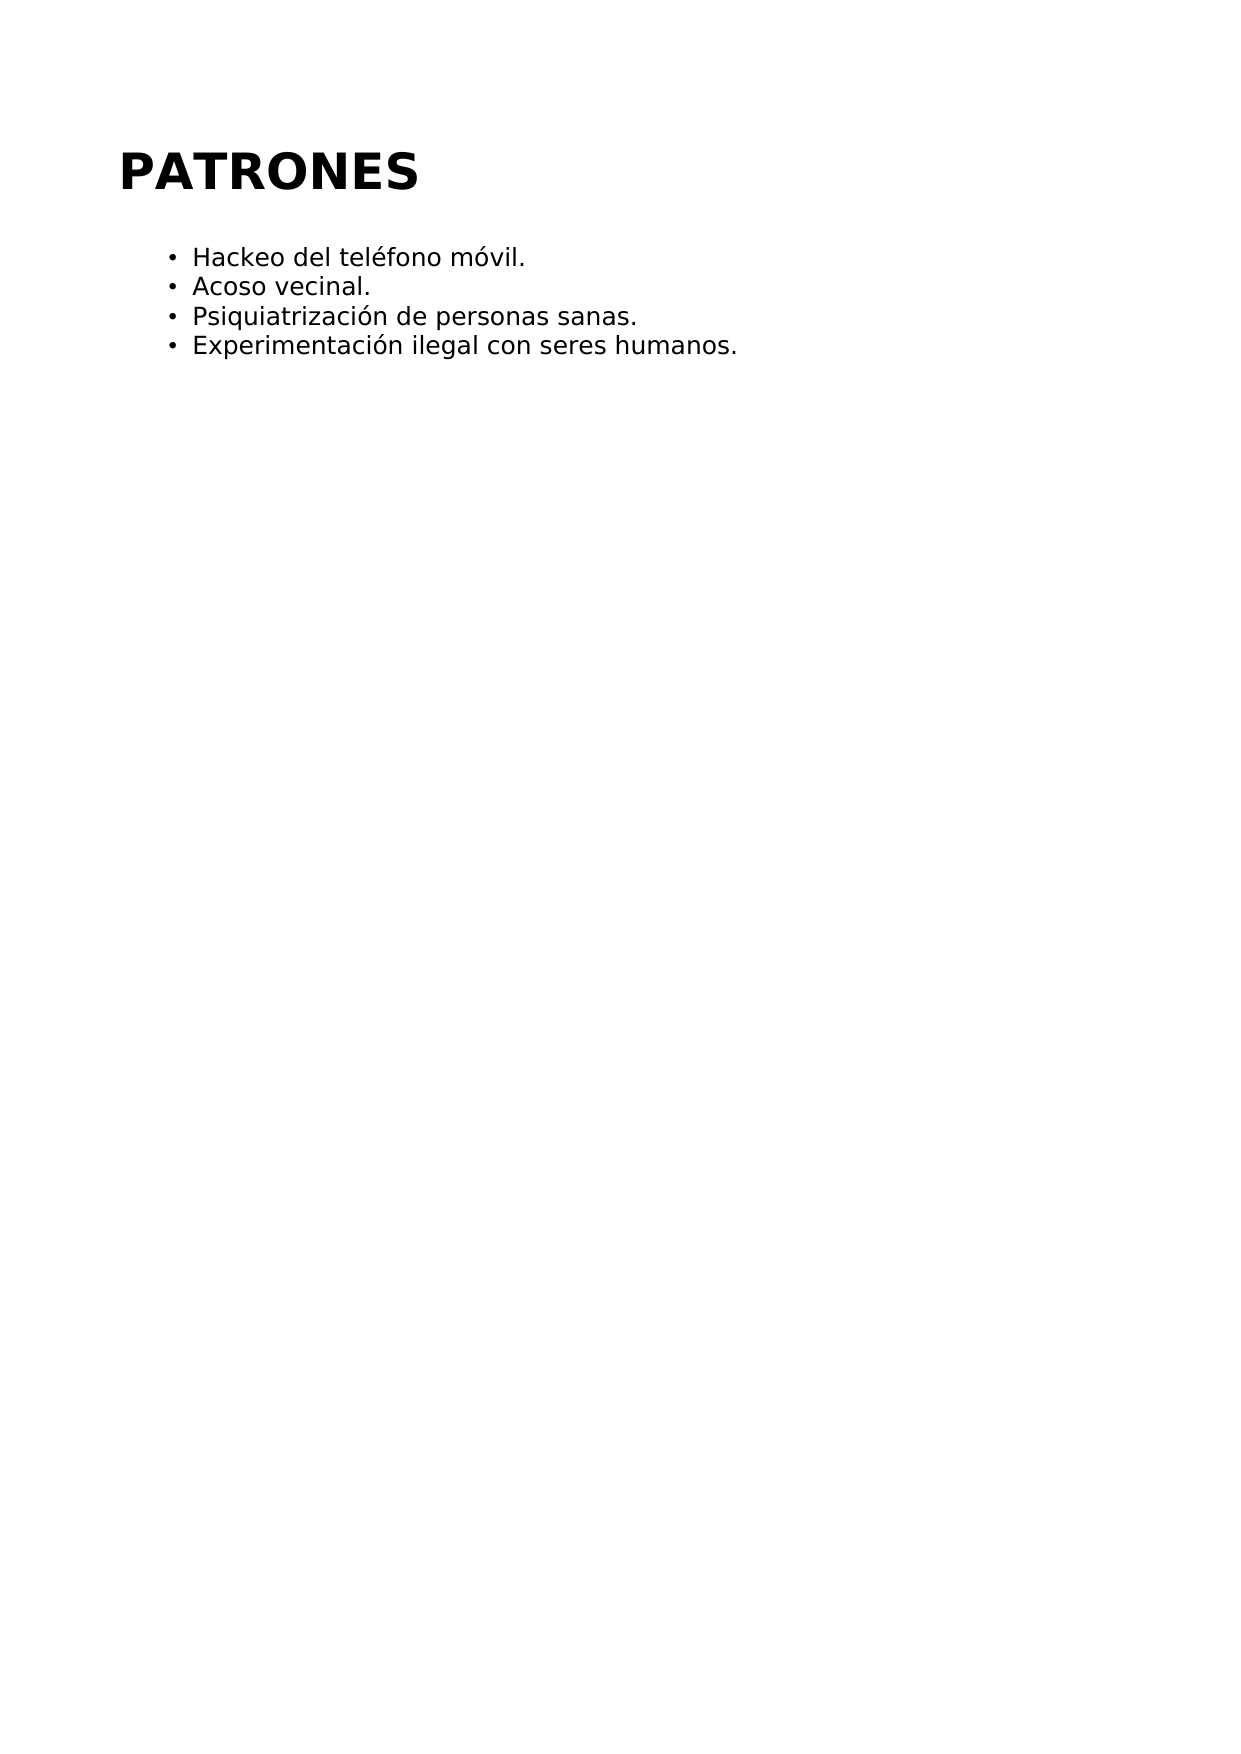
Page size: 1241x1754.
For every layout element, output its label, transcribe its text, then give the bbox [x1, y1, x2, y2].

list Experimentación ilegal con seres humanos. [177, 331, 1122, 360]
list Hackeo del teléfono móvil. [177, 243, 1122, 272]
subtitle PATRONES [118, 143, 1122, 201]
list Acoso vecinal. [177, 272, 1122, 302]
list Psiquiatrización de personas sanas. [177, 302, 1122, 331]
